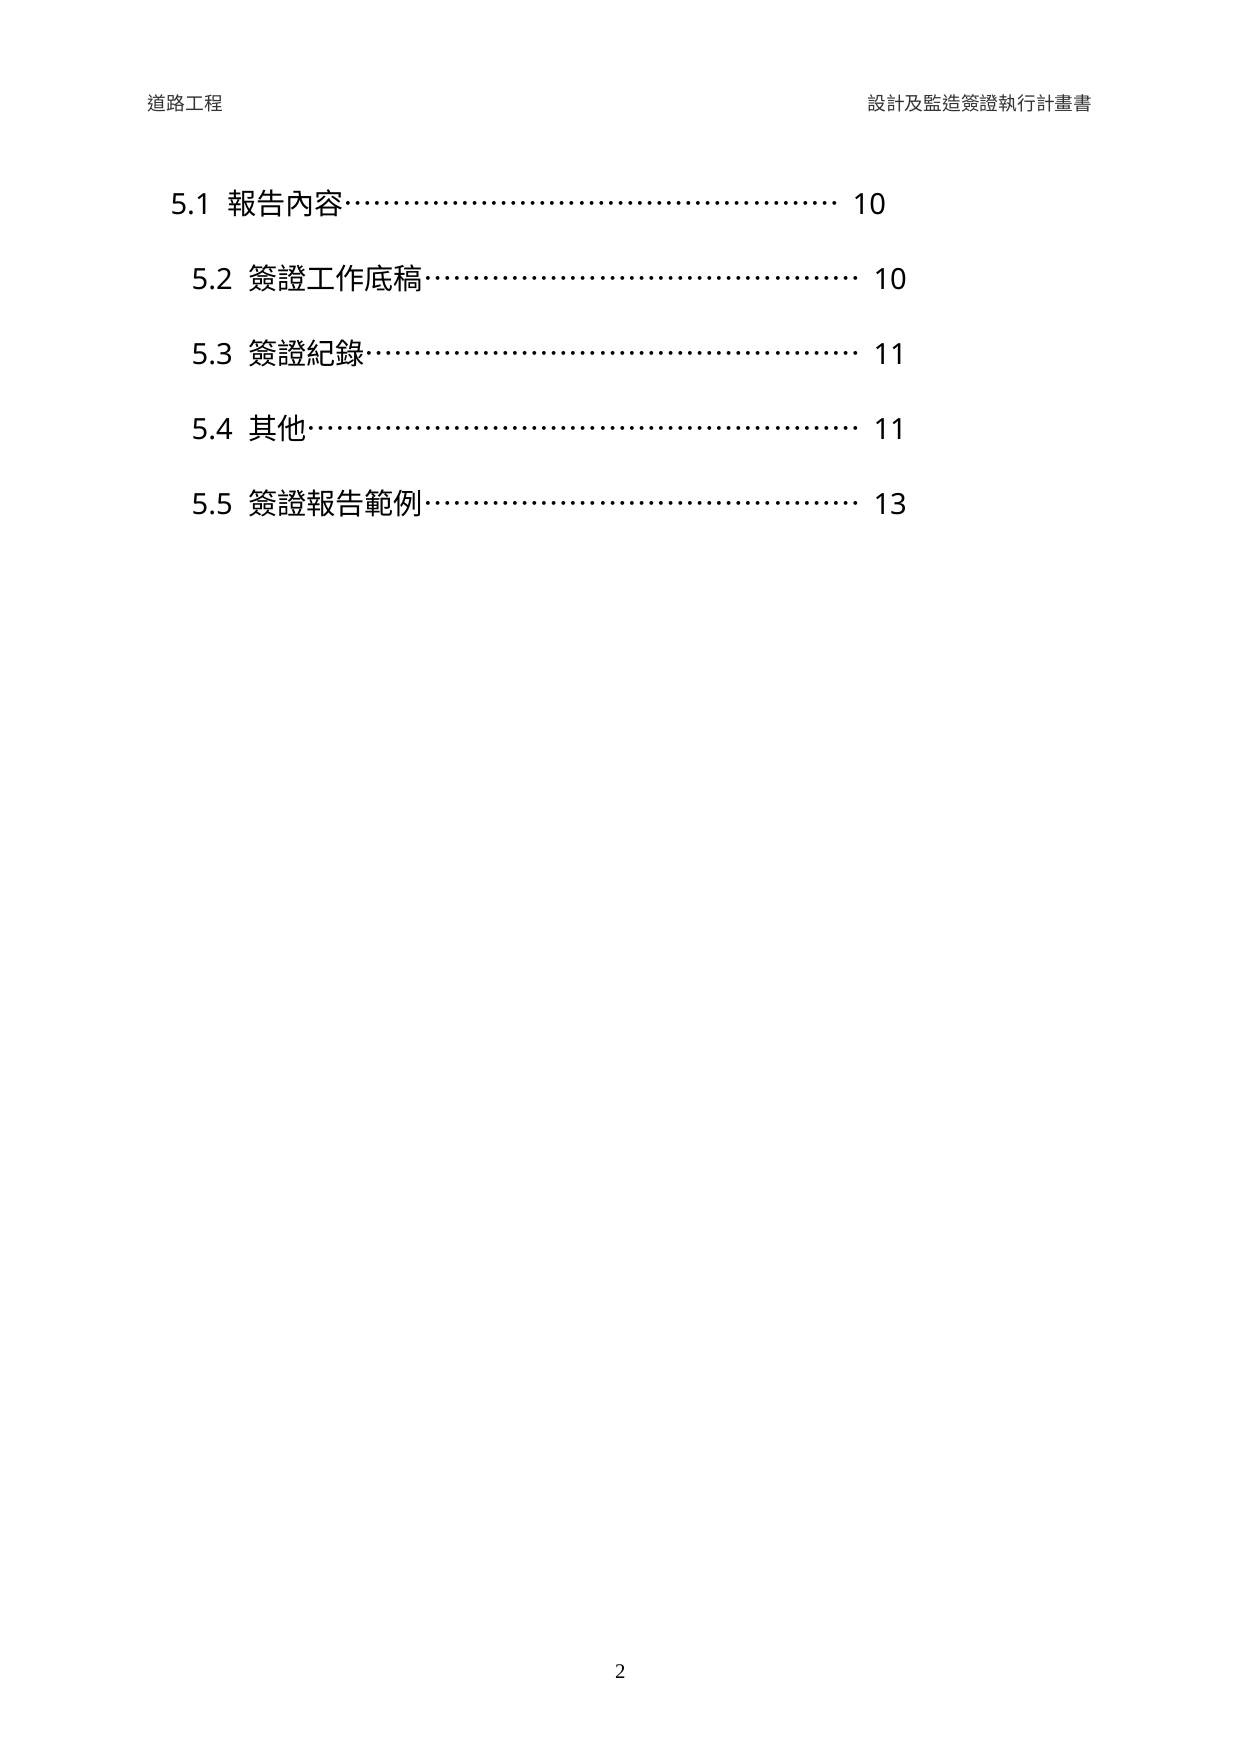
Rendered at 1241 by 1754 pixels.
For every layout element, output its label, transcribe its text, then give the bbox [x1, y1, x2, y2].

text 5.2 簽證工作底稿……………………………………… 10 [148, 239, 1092, 314]
text 5.3 簽證紀錄…………………………………………… 11 [148, 314, 1092, 389]
text 5.1 報告內容…………………………………………… 10 [148, 164, 1092, 239]
text 5.5 簽證報告範例……………………………………… 13 [148, 464, 1092, 539]
text 5.4 其他………………………………………………… 11 [148, 389, 1092, 464]
